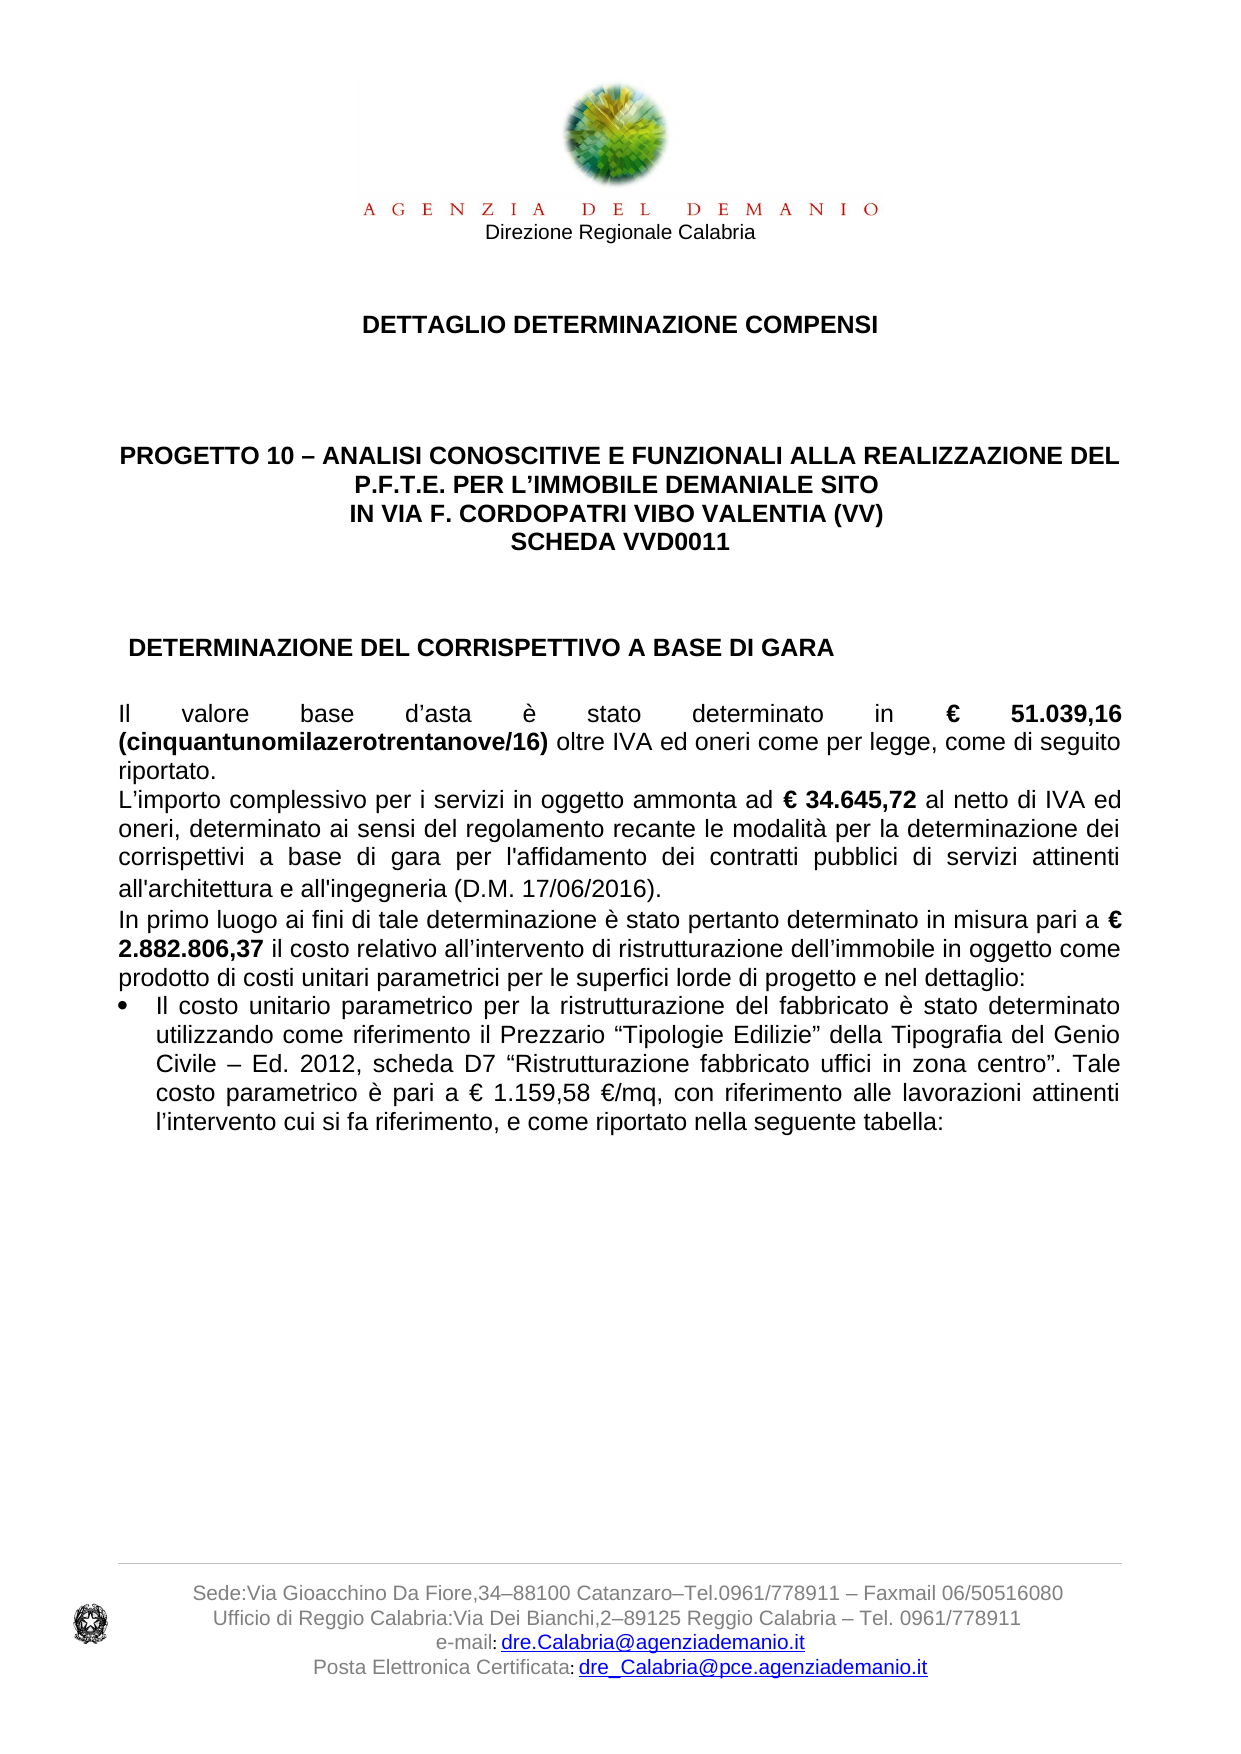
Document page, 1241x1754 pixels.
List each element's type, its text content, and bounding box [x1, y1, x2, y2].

text DETERMINAZIONE DEL CORRISPETTIVO A BASE DI GARA [120, 619, 1120, 668]
text L’importo complessivo per i servizi in oggetto ammonta ad € 34.645,72 al netto di IVA ed oneri, determinato ai sensi del regolamento recante le modalità per la determinazione dei corrispettivi a base di gara per l'affidamento dei contratti pubblici di servizi attinenti all'architettura e all'ingegneria (D.M. 17/06/2016). [118, 785, 1122, 905]
text PROGETTO 10 – ANALISI CONOSCITIVE e funzionali alla realizzazione del p.f.t.e. per l’immobile DEMANIALE SITO [118, 441, 1122, 498]
text DETTAGLIO DETERMINAZIONE COMPENSI [120, 294, 1120, 322]
list Il costo unitario parametrico per la ristrutturazione del fabbricato è stato determinato utilizzando come riferimento il Prezzario “Tipologie Edilizie” della Tipografia del Genio Civile – Ed. 2012, scheda D7 “Ristrutturazione fabbricato uffici in zona centro”. Tale costo parametrico è pari a € 1.159,58 €/mq, con riferimento alle lavorazioni attinenti l’intervento cui si fa riferimento, e come riportato nella seguente tabella: [118, 991, 1122, 1135]
text In primo luogo ai fini di tale determinazione è stato pertanto determinato in misura pari a € 2.882.806,37 il costo relativo all’intervento di ristrutturazione dell’immobile in oggetto come prodotto di costi unitari parametrici per le superfici lorde di progetto e nel dettaglio: [118, 905, 1122, 991]
text Il valore base d’asta è stato determinato in € 51.039,16 (cinquantunomilazerotrentanove/16) oltre IVA ed oneri come per legge, come di seguito riportato. [118, 698, 1122, 785]
text SCHEDA VVD0011 [118, 527, 1122, 556]
text IN VIA F. CORDOPATRI VIBO VALENTIA (VV) [118, 498, 1122, 527]
